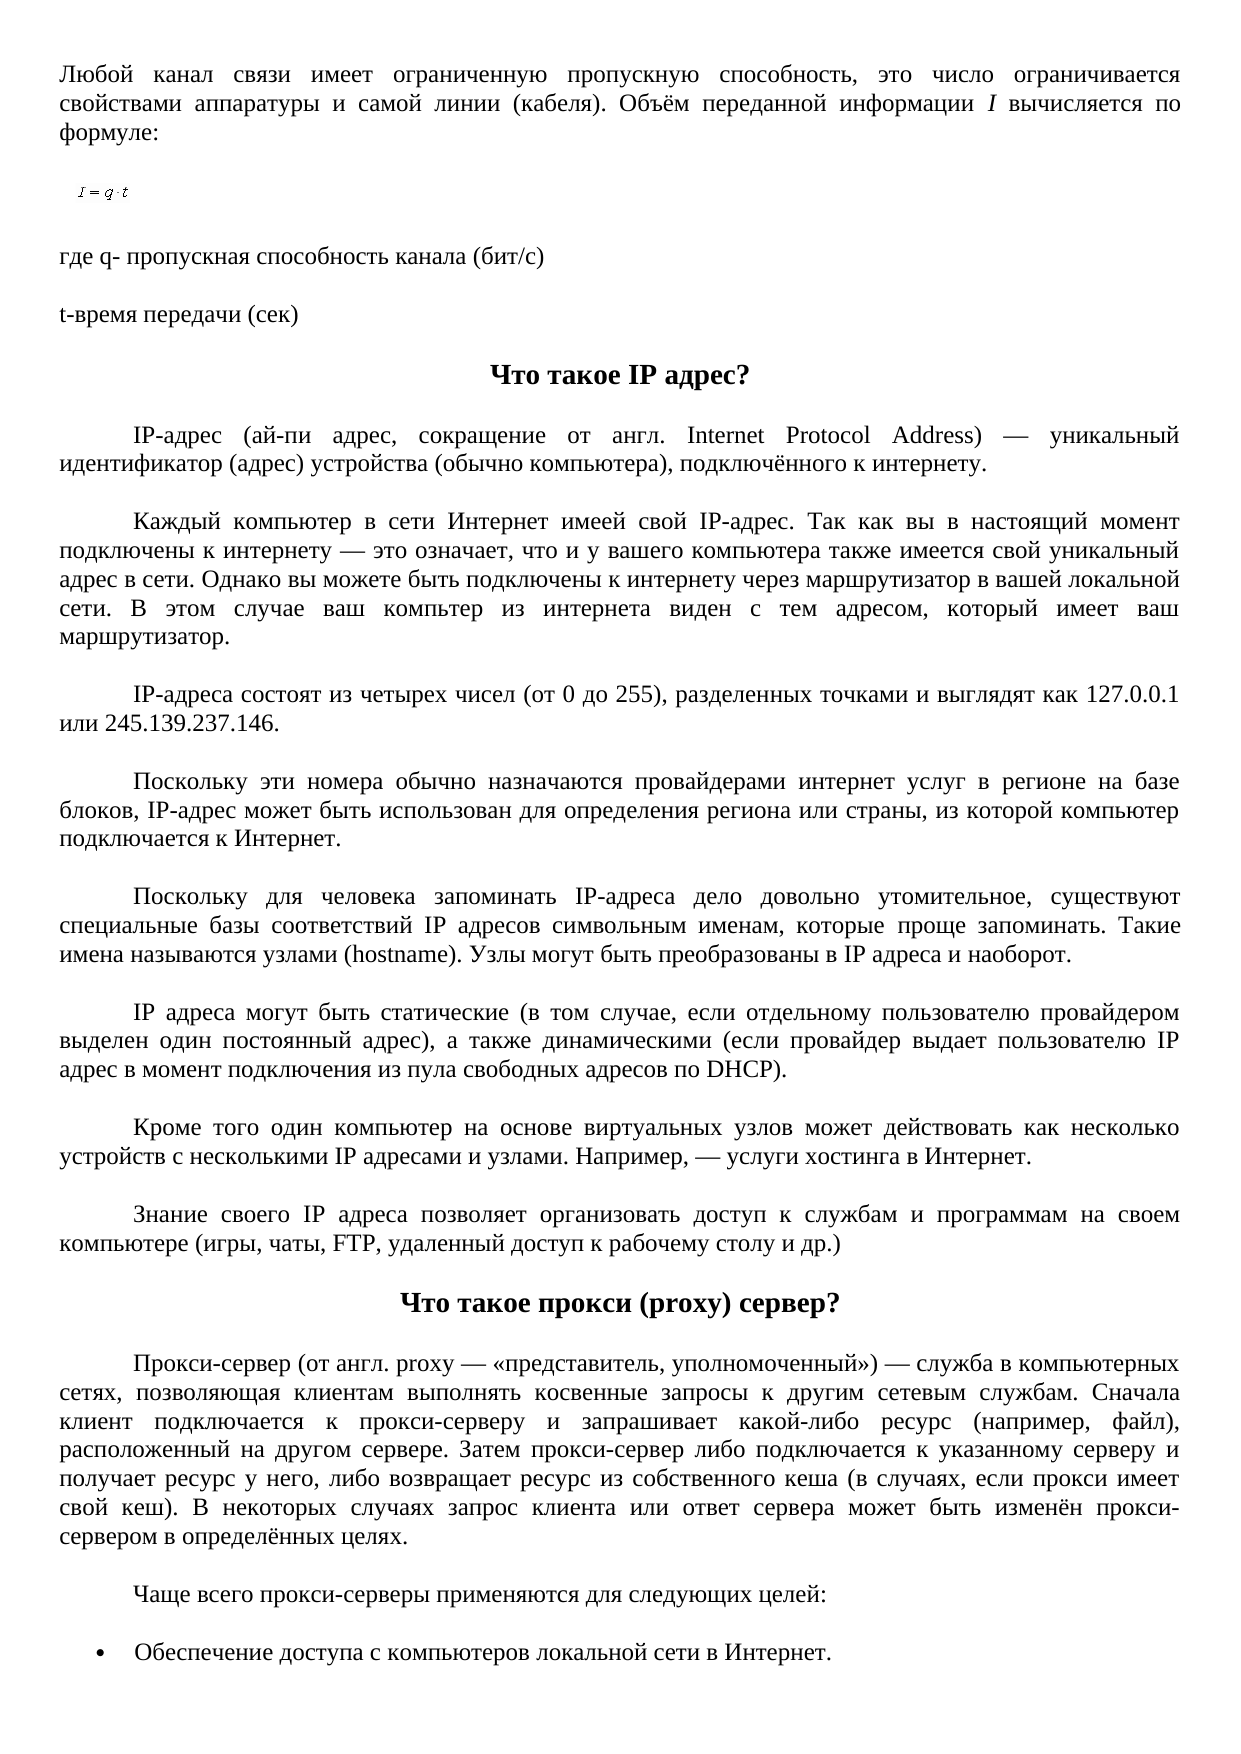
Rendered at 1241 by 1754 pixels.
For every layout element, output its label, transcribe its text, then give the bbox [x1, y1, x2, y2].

picture [75, 183, 130, 203]
text t-время передачи (сек) [59, 299, 1181, 328]
text Поскольку эти номера обычно назначаются провайдерами интернет услуг в регионе на базе блоков, IP-адрес может быть использован для определения региона или страны, из которой компьютер подключается к Интернет. [59, 766, 1181, 852]
text IP-адрес (aй-пи адрес, сокращение от англ. Internet Protocol Address) — уникальный идентификатор (адрес) устройства (обычно компьютера), подключённого к интернету. [59, 420, 1181, 477]
text Прокси-сервер (от англ. proxy — «представитель, уполномоченный») — служба в компьютерных сетях, позволяющая клиентам выполнять косвенные запросы к другим сетевым службам. Сначала клиент подключается к прокси-серверу и запрашивает какой-либо ресурс (например, файл), расположенный на другом сервере. Затем прокси-сервер либо подключается к указанному серверу и получает ресурс у него, либо возвращает ресурс из собственного кеша (в случаях, если прокси имеет свой кеш). В некоторых случаях запрос клиента или ответ сервера может быть изменён прокси-сервером в определённых целях. [59, 1348, 1181, 1549]
text Что такое IP адрес? [59, 357, 1181, 391]
text IP-адреса состоят из четырех чисел (от 0 до 255), разделенных точками и выглядят как 127.0.0.1 или 245.139.237.146. [59, 679, 1181, 737]
text где q- пропускная способность канала (бит/с) [59, 241, 1181, 270]
text Кроме того один компьютер на основе виртуальных узлов может действовать как несколько устройств с несколькими IP адресами и узлами. Например, — услуги хостинга в Интернет. [59, 1112, 1181, 1170]
text Чаще всего прокси-серверы применяются для следующих целей: [59, 1579, 1181, 1607]
text Что такое прокси (proxy) сервер? [59, 1286, 1181, 1319]
text Любой канал связи имеет ограниченную пропускную способность, это число ограничивается свойствами аппаратуры и самой линии (кабеля). Объём переданной информации I вычисляется по формуле: [59, 59, 1181, 145]
text Поскольку для человека запоминать IP-адреса дело довольно утомительное, существуют специальные базы соответствий IP адресов символьным именам, которые проще запоминать. Такие имена называются узлами (hostname). Узлы могут быть преобразованы в IP адреса и наоборот. [59, 881, 1181, 968]
list Обеспечение доступа с компьютеров локальной сети в Интернет. [97, 1637, 1181, 1665]
text Знание своего IP адреса позволяет организовать доступ к службам и программам на своем компьютере (игры, чаты, FTP, удаленный доступ к рабочему столу и др.) [59, 1199, 1181, 1256]
text IP адреса могут быть статические (в том случае, если отдельному пользователю провайдером выделен один постоянный адрес), а также динамическими (если провайдер выдает пользователю IP адрес в момент подключения из пула свободных адресов по DHCP). [59, 997, 1181, 1083]
text Каждый компьютер в сети Интернет имеей свой IP-адрес. Так как вы в настоящий момент подключены к интернету — это означает, что и у вашего компьютера также имеется свой уникальный адрес в сети. Однако вы можете быть подключены к интернету через маршрутизатор в вашей локальной сети. В этом случае ваш компьтер из интернета виден с тем адресом, который имеет ваш маршрутизатор. [59, 506, 1181, 650]
